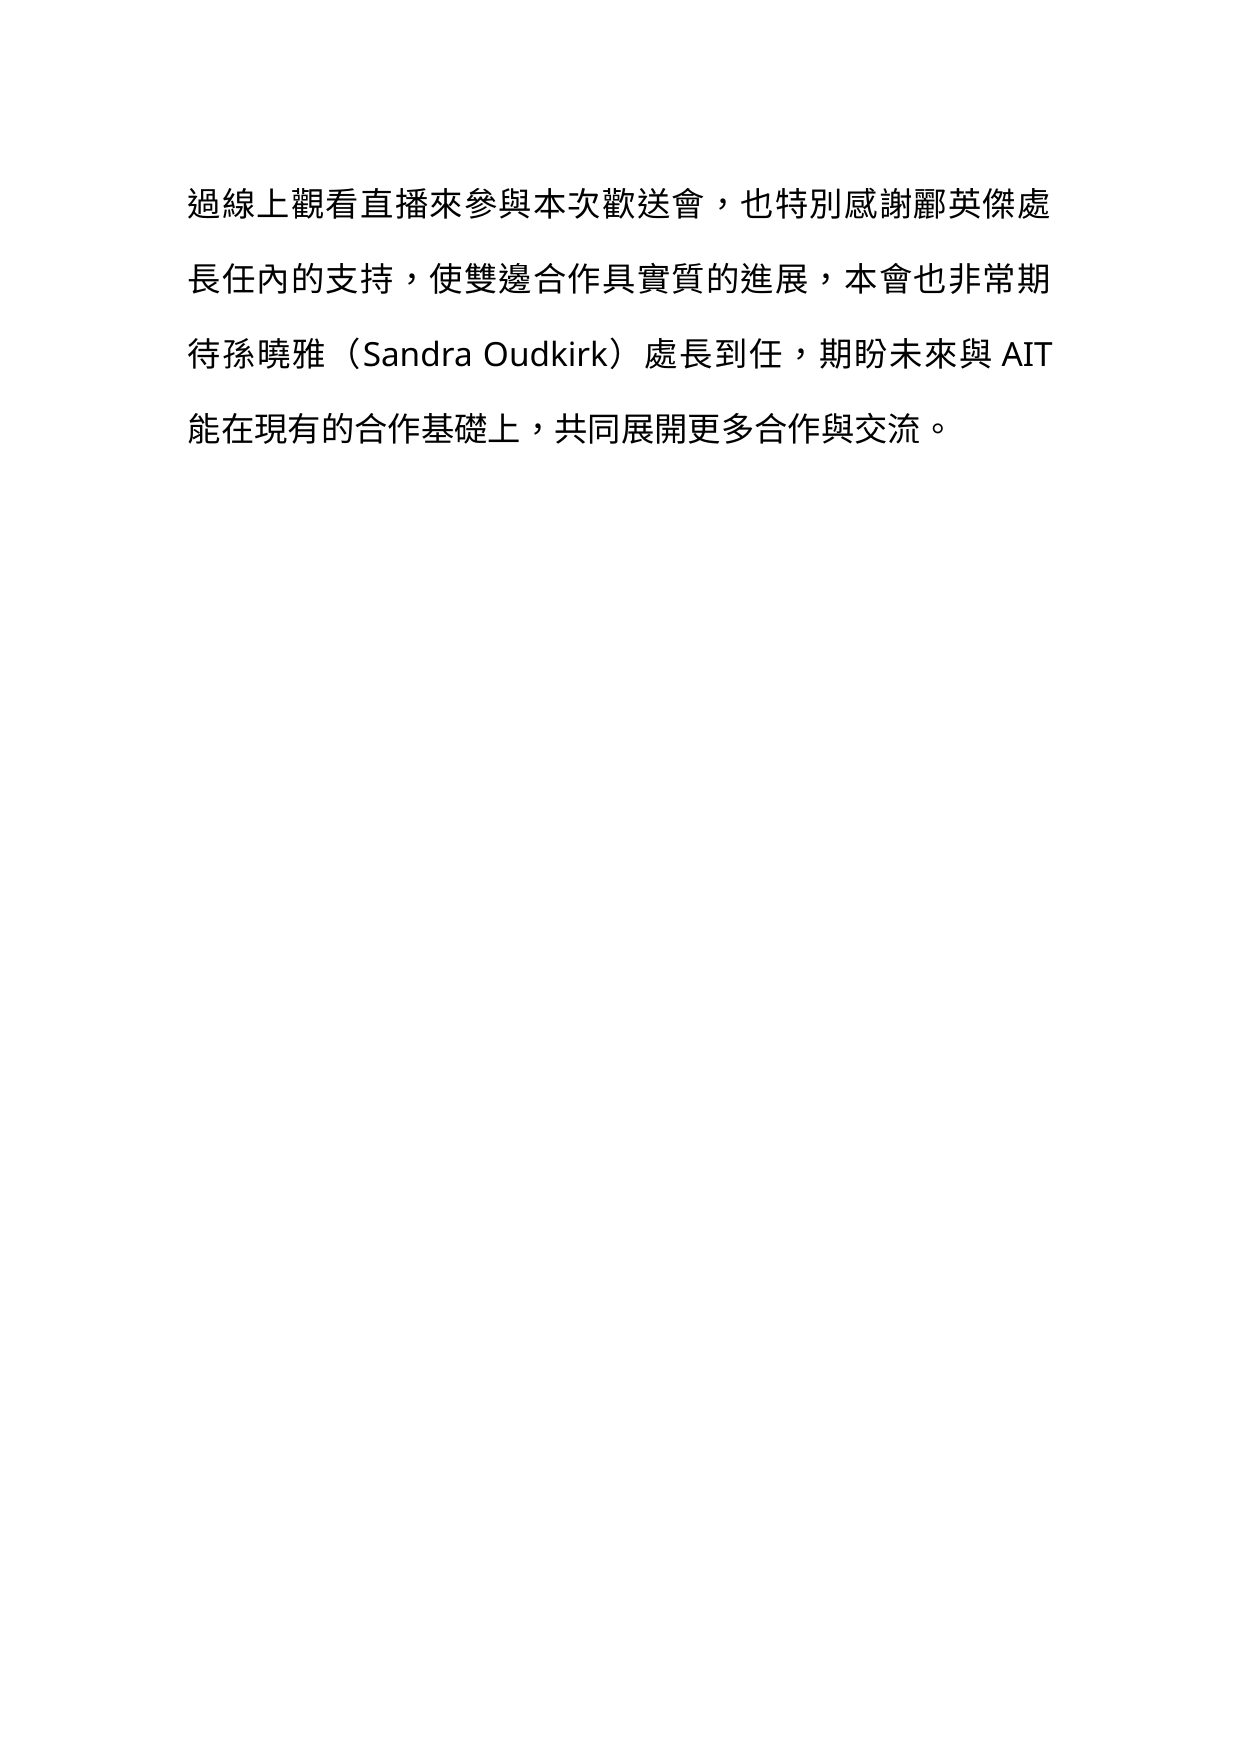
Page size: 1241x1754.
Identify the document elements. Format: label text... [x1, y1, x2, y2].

text 過線上觀看直播來參與本次歡送會，也特別感謝酈英傑處長任內的支持，使雙邊合作具實質的進展，本會也非常期待孫曉雅（Sandra Oudkirk）處長到任，期盼未來與AIT能在現有的合作基礎上，共同展開更多合作與交流。 [187, 164, 1053, 464]
